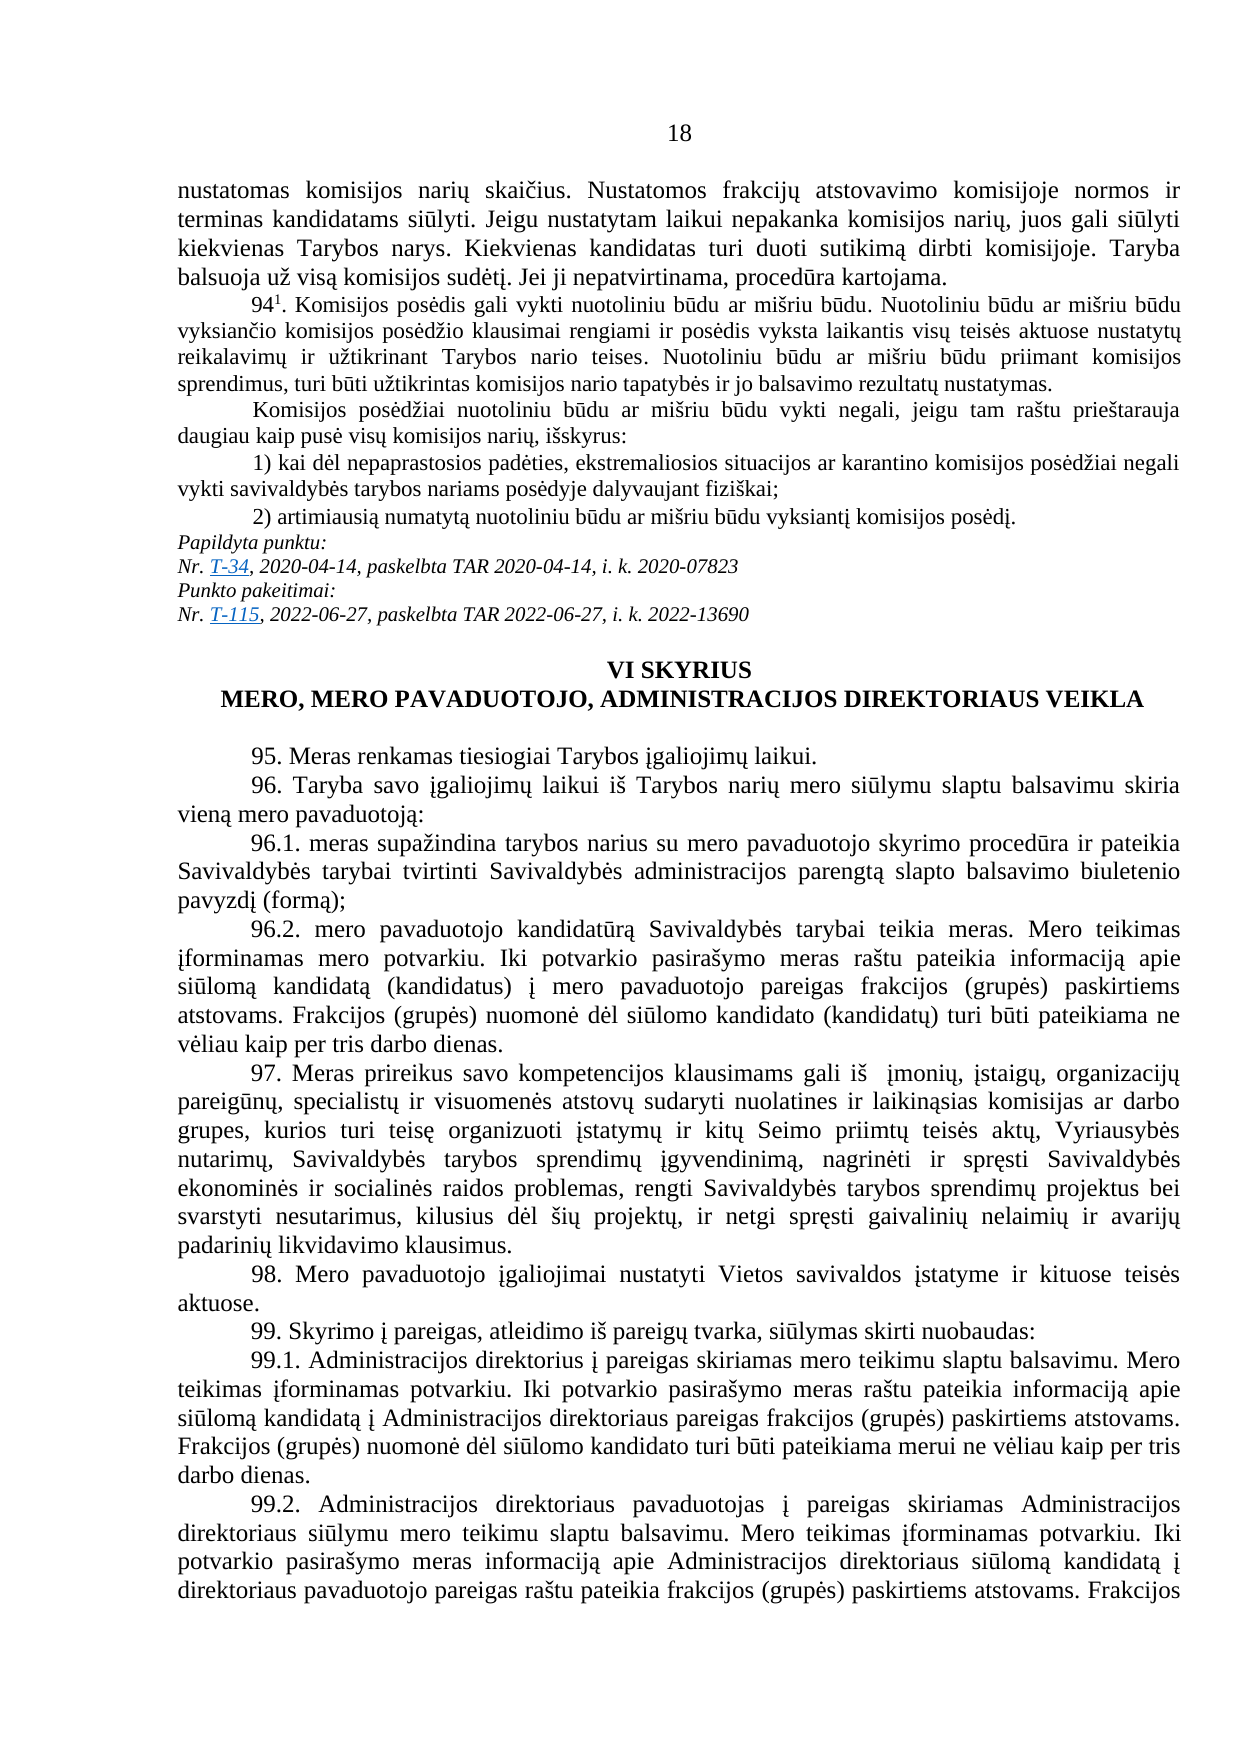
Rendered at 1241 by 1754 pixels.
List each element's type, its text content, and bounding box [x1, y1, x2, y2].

text 99.1. Administracijos direktorius į pareigas skiriamas mero teikimu slaptu balsavimu. Mero teikimas įforminamas potvarkiu. Iki potvarkio pasirašymo meras raštu pateikia informaciją apie siūlomą kandidatą į Administracijos direktoriaus pareigas frakcijos (grupės) paskirtiems atstovams. Frakcijos (grupės) nuomonė dėl siūlomo kandidato turi būti pateikiama merui ne vėliau kaip per tris darbo dienas. [177, 1345, 1181, 1489]
text VI SKYRIUS [177, 655, 1181, 684]
text Nr. T-34, 2020-04-14, paskelbta TAR 2020-04-14, i. k. 2020-07823 [177, 554, 1181, 578]
text 2) artimiausią numatytą nuotoliniu būdu ar mišriu būdu vyksiantį komisijos posėdį. [177, 501, 1181, 530]
text Komisijos posėdžiai nuotoliniu būdu ar mišriu būdu vykti negali, jeigu tam raštu prieštarauja daugiau kaip pusė visų komisijos narių, išskyrus: [177, 396, 1181, 449]
text 97. Meras prireikus savo kompetencijos klausimams gali iš įmonių, įstaigų, organizacijų pareigūnų, specialistų ir visuomenės atstovų sudaryti nuolatines ir laikinąsias komisijas ar darbo grupes, kurios turi teisę organizuoti įstatymų ir kitų Seimo priimtų teisės aktų, Vyriausybės nutarimų, Savivaldybės tarybos sprendimų įgyvendinimą, nagrinėti ir spręsti Savivaldybės ekonominės ir socialinės raidos problemas, rengti Savivaldybės tarybos sprendimų projektus bei svarstyti nesutarimus, kilusius dėl šių projektų, ir netgi spręsti gaivalinių nelaimių ir avarijų padarinių likvidavimo klausimus. [177, 1058, 1181, 1259]
text 96. Taryba savo įgaliojimų laikui iš Tarybos narių mero siūlymu slaptu balsavimu skiria vieną mero pavaduotoją: [177, 770, 1181, 828]
text Punkto pakeitimai: [177, 578, 1181, 602]
text 98. Mero pavaduotojo įgaliojimai nustatyti Vietos savivaldos įstatyme ir kituose teisės aktuose. [177, 1259, 1181, 1316]
text 1) kai dėl nepaprastosios padėties, ekstremaliosios situacijos ar karantino komisijos posėdžiai negali vykti savivaldybės tarybos nariams posėdyje dalyvaujant fiziškai; [177, 449, 1181, 501]
text 96.1. meras supažindina tarybos narius su mero pavaduotojo skyrimo procedūra ir pateikia Savivaldybės tarybai tvirtinti Savivaldybės administracijos parengtą slapto balsavimo biuletenio pavyzdį (formą); [177, 828, 1181, 914]
text Nr. T-115, 2022-06-27, paskelbta TAR 2022-06-27, i. k. 2022-13690 [177, 602, 1181, 626]
text MERO, MERO PAVADUOTOJO, ADMINISTRACIJOS DIREKTORIAUS VEIKLA [177, 684, 1181, 713]
text Papildyta punktu: [177, 530, 1181, 554]
text 99.2. Administracijos direktoriaus pavaduotojas į pareigas skiriamas Administracijos direktoriaus siūlymu mero teikimu slaptu balsavimu. Mero teikimas įforminamas potvarkiu. Iki potvarkio pasirašymo meras informaciją apie Administracijos direktoriaus siūlomą kandidatą į direktoriaus pavaduotojo pareigas raštu pateikia frakcijos (grupės) paskirtiems atstovams. Frakcijos [177, 1489, 1181, 1604]
text nustatomas komisijos narių skaičius. Nustatomos frakcijų atstovavimo komisijoje normos ir terminas kandidatams siūlyti. Jeigu nustatytam laikui nepakanka komisijos narių, juos gali siūlyti kiekvienas Tarybos narys. Kiekvienas kandidatas turi duoti sutikimą dirbti komisijoje. Taryba balsuoja už visą komisijos sudėtį. Jei ji nepatvirtinama, procedūra kartojama. [177, 176, 1181, 291]
text 95. Meras renkamas tiesiogiai Tarybos įgaliojimų laikui. [177, 741, 1181, 770]
text 96.2. mero pavaduotojo kandidatūrą Savivaldybės tarybai teikia meras. Mero teikimas įforminamas mero potvarkiu. Iki potvarkio pasirašymo meras raštu pateikia informaciją apie siūlomą kandidatą (kandidatus) į mero pavaduotojo pareigas frakcijos (grupės) paskirtiems atstovams. Frakcijos (grupės) nuomonė dėl siūlomo kandidato (kandidatų) turi būti pateikiama ne vėliau kaip per tris darbo dienas. [177, 914, 1181, 1058]
text 99. Skyrimo į pareigas, atleidimo iš pareigų tvarka, siūlymas skirti nuobaudas: [177, 1316, 1181, 1345]
text 941. Komisijos posėdis gali vykti nuotoliniu būdu ar mišriu būdu. Nuotoliniu būdu ar mišriu būdu vyksiančio komisijos posėdžio klausimai rengiami ir posėdis vyksta laikantis visų teisės aktuose nustatytų reikalavimų ir užtikrinant Tarybos nario teises. Nuotoliniu būdu ar mišriu būdu priimant komisijos sprendimus, turi būti užtikrintas komisijos nario tapatybės ir jo balsavimo rezultatų nustatymas. [177, 291, 1181, 396]
